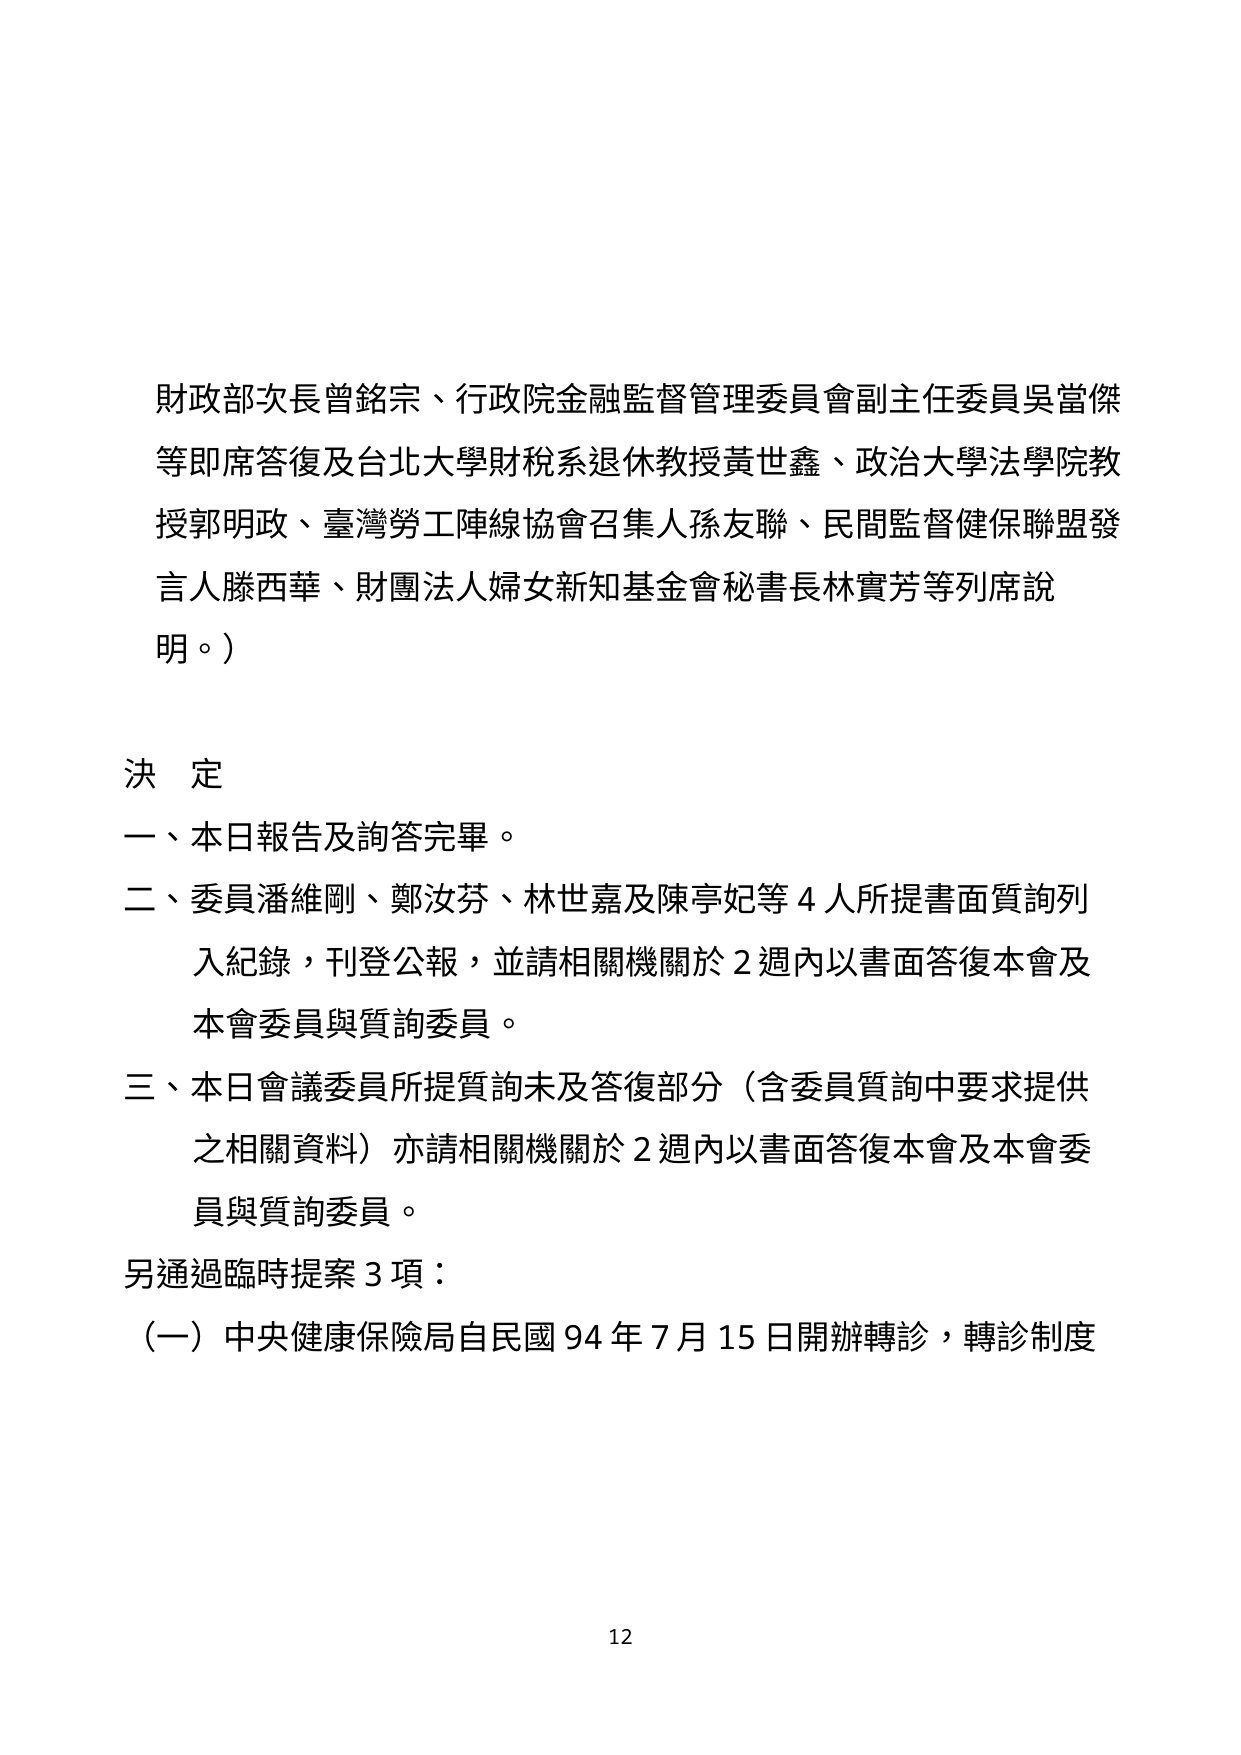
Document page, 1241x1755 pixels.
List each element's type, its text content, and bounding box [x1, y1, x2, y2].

text 一、本日報告及詢答完畢。 [123, 793, 1122, 856]
text （一）中央健康保險局自民國94年7月15日開辦轉診，轉診制度實施初期，一年約有33萬人次經轉診就醫；到民國99年增加至71萬人次，但僅約占所有門診人次的千分之三。目前轉診亂象包括，醫院與診所之間聯繫失敗，民眾拿著轉診單轉來轉去，最後還是得現場跟著其他民眾排隊、等掛號。還有醫師僅向病人口頭建議轉診，沒開、或患者忘了拿轉診單。建請中央健康保險局應於三個月內，研擬「轉診實施方案」，並應強制醫院設立轉診櫃台，並規定醫師需保留掛號名額給轉診患者，以保障病患就醫權益。 [123, 1293, 1122, 1356]
text 決 定 [123, 731, 1122, 793]
text 二、委員潘維剛、鄭汝芬、林世嘉及陳亭妃等4人所提書面質詢列入紀錄，刊登公報，並請相關機關於2週內以書面答復本會及本會委員與質詢委員。 [123, 856, 1122, 1043]
text 另通過臨時提案3項： [123, 1231, 1122, 1293]
text （委員王育敏、陳歐珀、劉建國、江惠貞、李昆澤、徐少萍、蘇清泉、田秋堇、許添財、蔡其昌、李應元、陳節如、江啟臣及蔡錦隆等14人提出質詢，均經行政院衛生署署長邱文達、副署長賴進祥、財政部次長曾銘宗、行政院金融監督管理委員會副主任委員吳當傑等即席答復及台北大學財稅系退休教授黃世鑫、政治大學法學院教授郭明政、臺灣勞工陣線協會召集人孫友聯、民間監督健保聯盟發言人滕西華、財團法人婦女新知基金會秘書長林實芳等列席說明。） [123, 356, 1122, 668]
text 三、本日會議委員所提質詢未及答復部分（含委員質詢中要求提供之相關資料）亦請相關機關於2週內以書面答復本會及本會委員與質詢委員。 [123, 1043, 1122, 1231]
